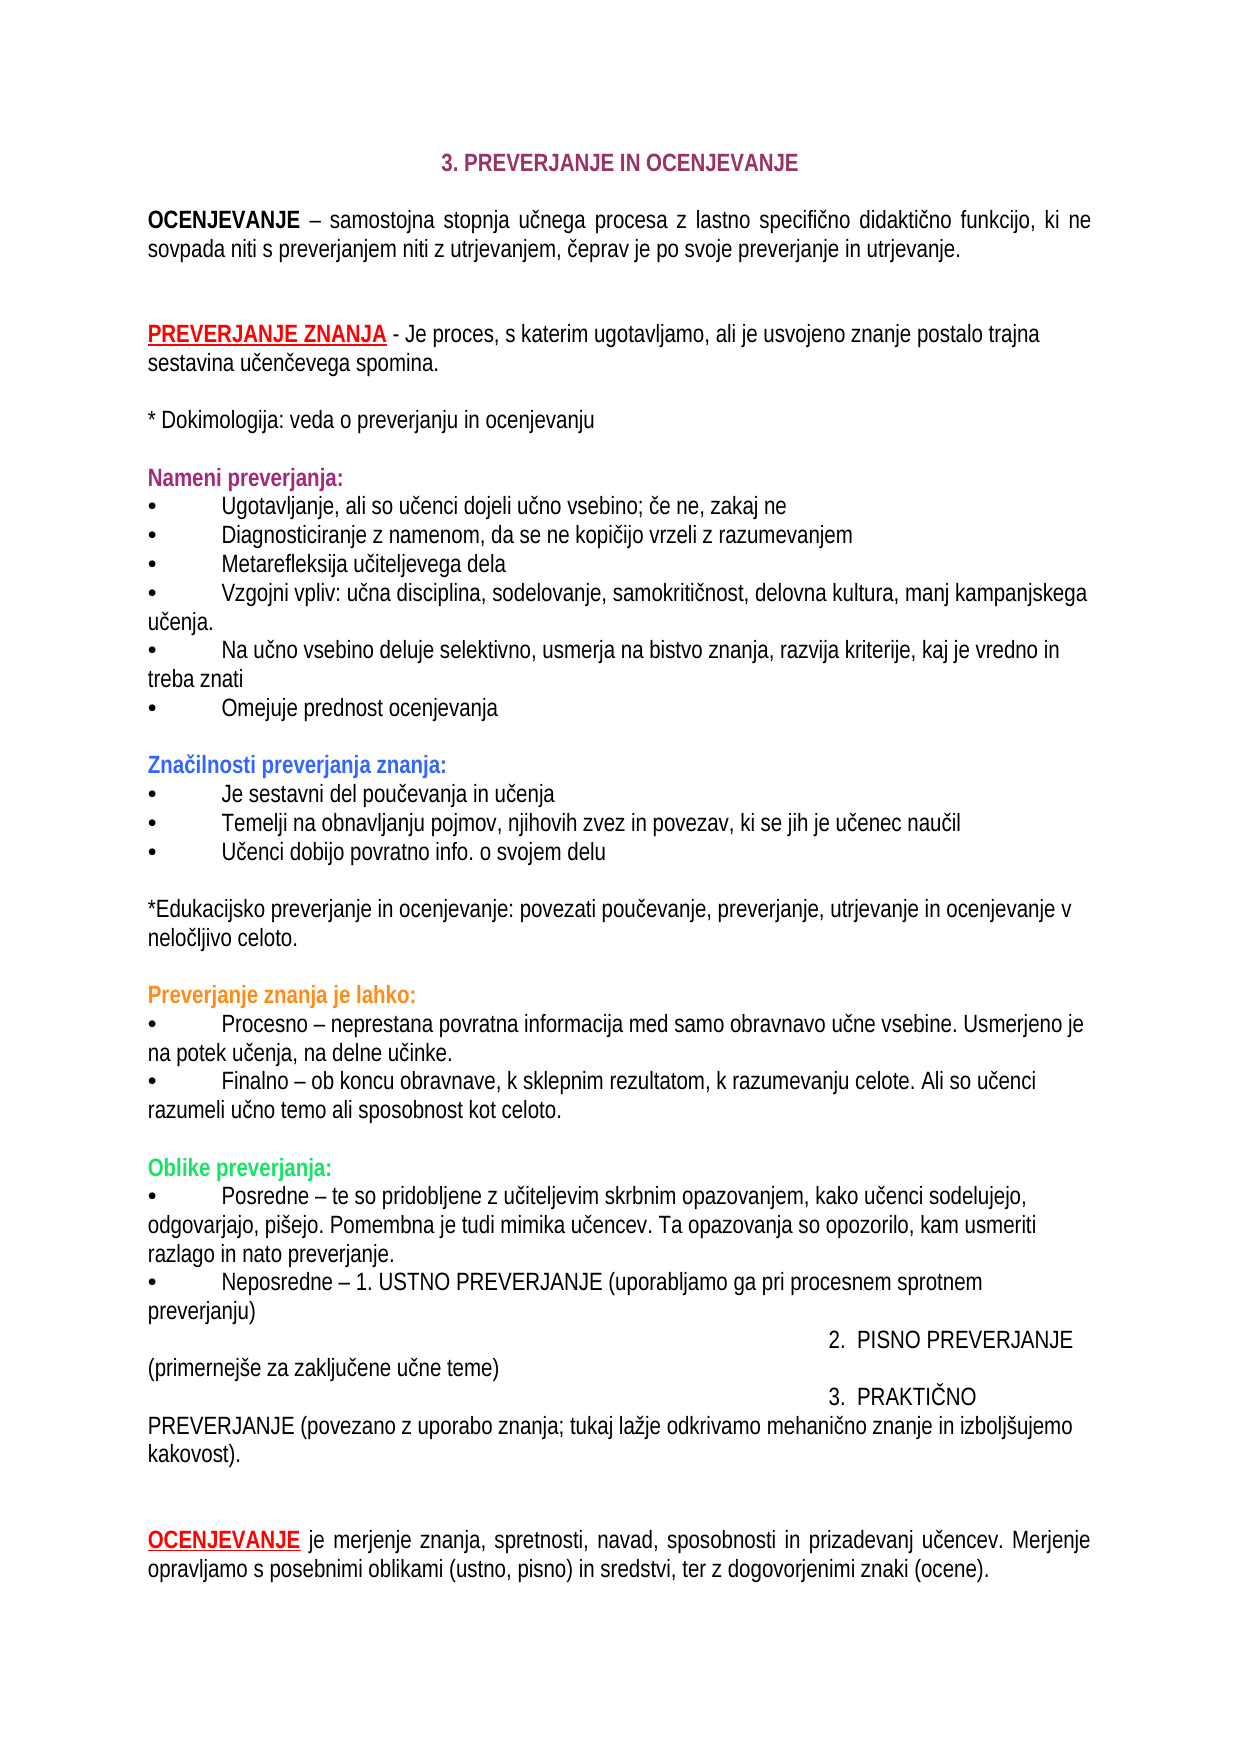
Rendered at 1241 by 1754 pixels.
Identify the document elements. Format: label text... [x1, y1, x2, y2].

text 3. PRAKTIČNO PREVERJANJE (povezano z uporabo znanja; tukaj lažje odkrivamo mehanično znanje in izboljšujemo kakovost). [148, 1382, 1093, 1468]
text * Dokimologija: veda o preverjanju in ocenjevanju [148, 405, 1093, 434]
list Je sestavni del poučevanja in učenja [148, 779, 1093, 808]
list Na učno vsebino deluje selektivno, usmerja na bistvo znanja, razvija kriterije, kaj je vredno in treba znati [148, 635, 1093, 693]
list Omejuje prednost ocenjevanja [148, 693, 1093, 722]
list Vzgojni vpliv: učna disciplina, sodelovanje, samokritičnost, delovna kultura, manj kampanjskega učenja. [148, 578, 1093, 635]
text 3. PREVERJANJE IN OCENJEVANJE [148, 148, 1093, 176]
list Neposredne – 1. USTNO PREVERJANJE (uporabljamo ga pri procesnem sprotnem preverjanju) [148, 1267, 1093, 1325]
text Oblike preverjanja: [148, 1152, 1093, 1181]
list Temelji na obnavljanju pojmov, njihovih zvez in povezav, ki se jih je učenec naučil [148, 808, 1093, 837]
text *Edukacijsko preverjanje in ocenjevanje: povezati poučevanje, preverjanje, utrjevanje in ocenjevanje v neločljivo celoto. [148, 894, 1093, 952]
list Finalno – ob koncu obravnave, k sklepnim rezultatom, k razumevanju celote. Ali so učenci razumeli učno temo ali sposobnost kot celoto. [148, 1066, 1093, 1124]
list Diagnosticiranje z namenom, da se ne kopičijo vrzeli z razumevanjem [148, 520, 1093, 549]
text Značilnosti preverjanja znanja: [148, 750, 1093, 779]
text 2. PISNO PREVERJANJE (primernejše za zaključene učne teme) [148, 1325, 1093, 1382]
text OCENJEVANJE – samostojna stopnja učnega procesa z lastno specifično didaktično funkcijo, ki ne sovpada niti s preverjanjem niti z utrjevanjem, čeprav je po svoje preverjanje in utrjevanje. [148, 205, 1093, 262]
list Procesno – neprestana povratna informacija med samo obravnavo učne vsebine. Usmerjeno je na potek učenja, na delne učinke. [148, 1009, 1093, 1066]
list Metarefleksija učiteljevega dela [148, 549, 1093, 578]
text Preverjanje znanja je lahko: [148, 980, 1093, 1009]
list Ugotavljanje, ali so učenci dojeli učno vsebino; če ne, zakaj ne [148, 491, 1093, 520]
text PREVERJANJE ZNANJA - Je proces, s katerim ugotavljamo, ali je usvojeno znanje postalo trajna sestavina učenčevega spomina. [148, 319, 1093, 377]
list Posredne – te so pridobljene z učiteljevim skrbnim opazovanjem, kako učenci sodelujejo, odgovarjajo, pišejo. Pomembna je tudi mimika učencev. Ta opazovanja so opozorilo, kam usmeriti razlago in nato preverjanje. [148, 1181, 1093, 1267]
list Učenci dobijo povratno info. o svojem delu [148, 837, 1093, 866]
text Nameni preverjanja: [148, 463, 1093, 491]
text OCENJEVANJE je merjenje znanja, spretnosti, navad, sposobnosti in prizadevanj učencev. Merjenje opravljamo s posebnimi oblikami (ustno, pisno) in sredstvi, ter z dogovorjenimi znaki (ocene). [148, 1525, 1093, 1583]
